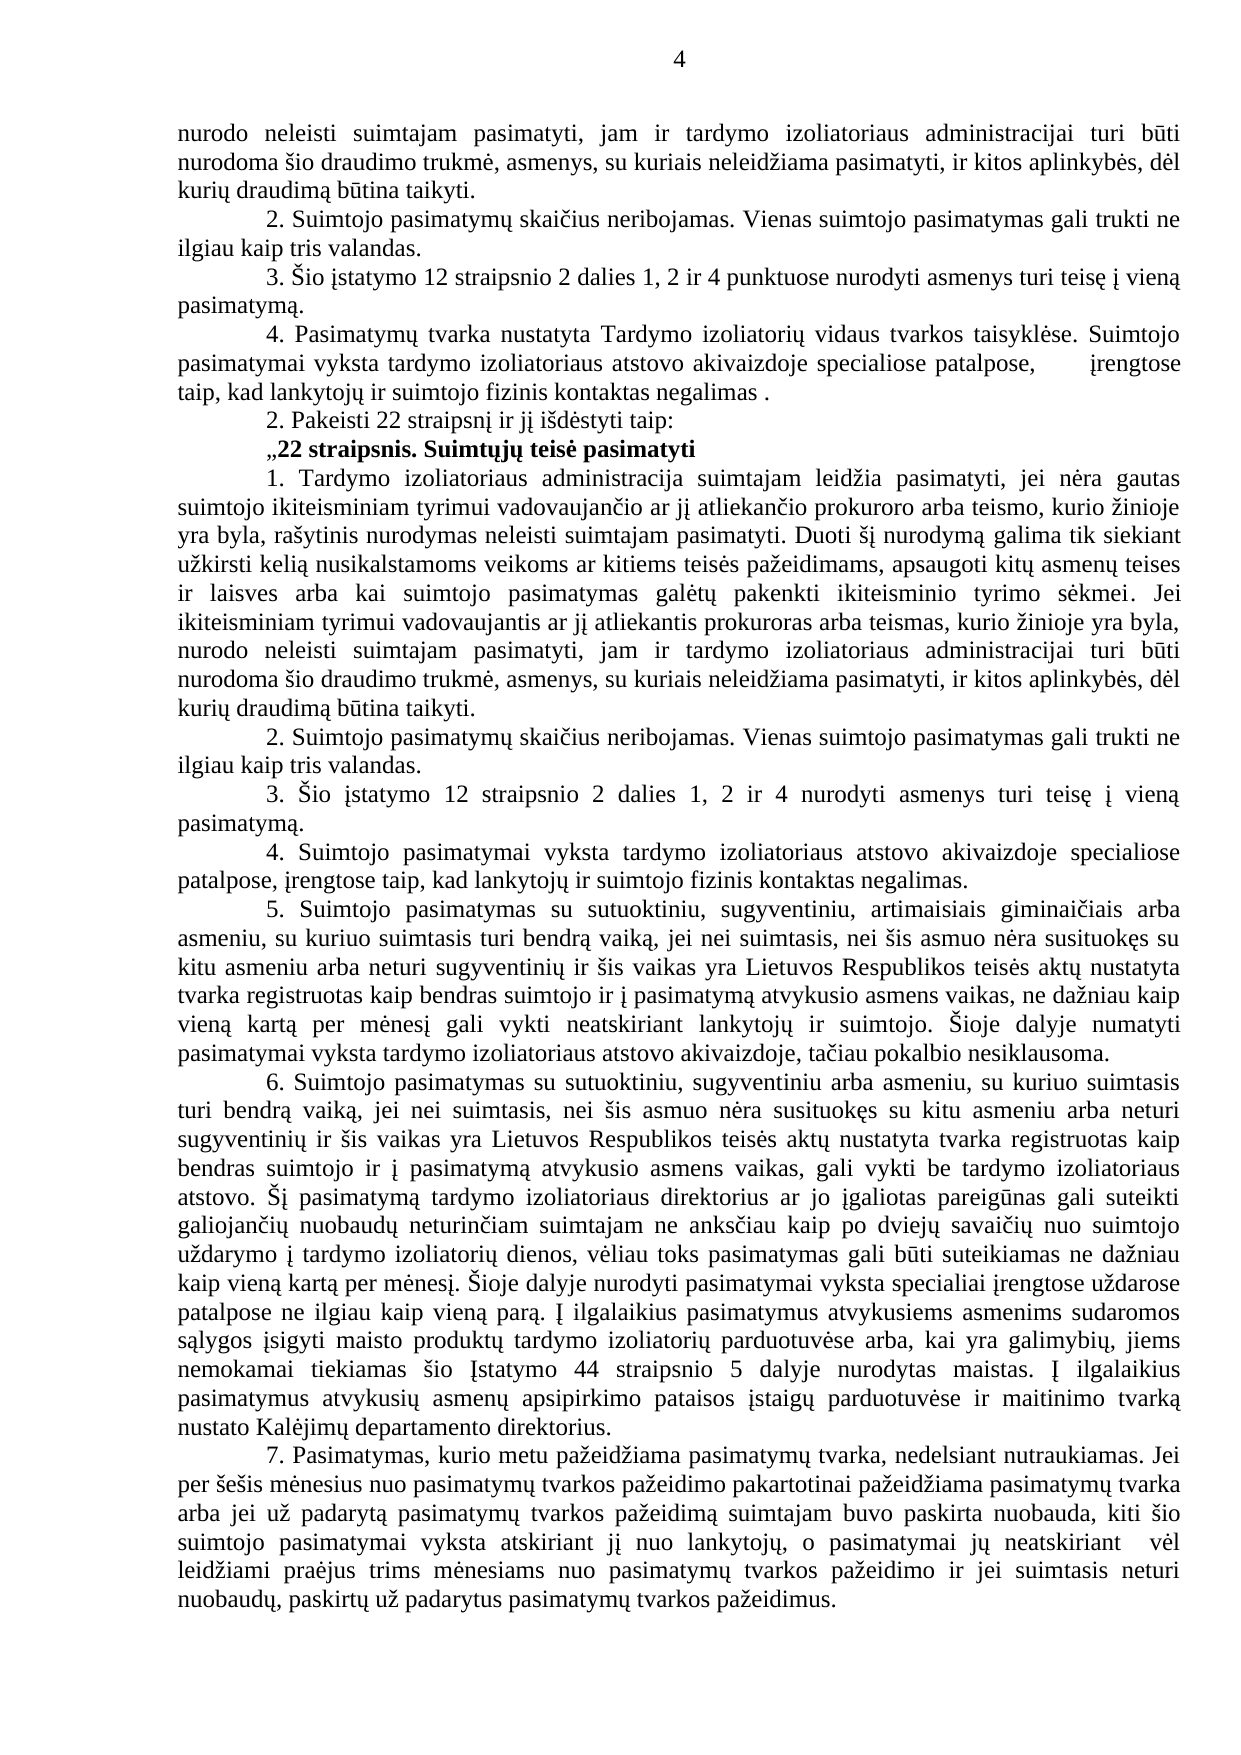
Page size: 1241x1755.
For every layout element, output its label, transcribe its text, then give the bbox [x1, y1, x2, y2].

text 3. Šio įstatymo 12 straipsnio 2 dalies 1, 2 ir 4 nurodyti asmenys turi teisę į vieną pasimatymą. [177, 779, 1181, 837]
text 1. Tardymo izoliatoriaus administracija suimtajam leidžia pasimatyti, jei nėra gautas suimtojo ikiteisminiam tyrimui vadovaujančio ar jį atliekančio prokuroro arba teismo, kurio žinioje yra byla, rašytinis nurodymas neleisti suimtajam pasimatyti. Duoti šį nurodymą galima tik siekiant užkirsti kelią nusikalstamoms veikoms ar kitiems teisės pažeidimams, apsaugoti kitų asmenų teises ir laisves arba kai suimtojo pasimatymas galėtų pakenkti ikiteisminio tyrimo sėkmei. Jei ikiteisminiam tyrimui vadovaujantis ar jį atliekantis prokuroras arba teismas, kurio žinioje yra byla, nurodo neleisti suimtajam pasimatyti, jam ir tardymo izoliatoriaus administracijai turi būti nurodoma šio draudimo trukmė, asmenys, su kuriais neleidžiama pasimatyti, ir kitos aplinkybės, dėl kurių draudimą būtina taikyti. [177, 463, 1181, 722]
text 4. Suimtojo pasimatymai vyksta tardymo izoliatoriaus atstovo akivaizdoje specialiose patalpose, įrengtose taip, kad lankytojų ir suimtojo fizinis kontaktas negalimas. [177, 837, 1181, 894]
text nurodo neleisti suimtajam pasimatyti, jam ir tardymo izoliatoriaus administracijai turi būti nurodoma šio draudimo trukmė, asmenys, su kuriais neleidžiama pasimatyti, ir kitos aplinkybės, dėl kurių draudimą būtina taikyti. [177, 118, 1181, 204]
text 5. Suimtojo pasimatymas su sutuoktiniu, sugyventiniu, artimaisiais giminaičiais arba asmeniu, su kuriuo suimtasis turi bendrą vaiką, jei nei suimtasis, nei šis asmuo nėra susituokęs su kitu asmeniu arba neturi sugyventinių ir šis vaikas yra Lietuvos Respublikos teisės aktų nustatyta tvarka registruotas kaip bendras suimtojo ir į pasimatymą atvykusio asmens vaikas, ne dažniau kaip vieną kartą per mėnesį gali vykti neatskiriant lankytojų ir suimtojo. Šioje dalyje numatyti pasimatymai vyksta tardymo izoliatoriaus atstovo akivaizdoje, tačiau pokalbio nesiklausoma. [177, 894, 1181, 1067]
text 2. Suimtojo pasimatymų skaičius neribojamas. Vienas suimtojo pasimatymas gali trukti ne ilgiau kaip tris valandas. [177, 204, 1181, 262]
text 4. Pasimatymų tvarka nustatyta Tardymo izoliatorių vidaus tvarkos taisyklėse. Suimtojo pasimatymai vyksta tardymo izoliatoriaus atstovo akivaizdoje specialiose patalpose, įrengtose taip, kad lankytojų ir suimtojo fizinis kontaktas negalimas . [177, 319, 1181, 406]
text 2. Suimtojo pasimatymų skaičius neribojamas. Vienas suimtojo pasimatymas gali trukti ne ilgiau kaip tris valandas. [177, 722, 1181, 779]
text 2. Pakeisti 22 straipsnį ir jį išdėstyti taip: [177, 406, 1181, 434]
text 7. Pasimatymas, kurio metu pažeidžiama pasimatymų tvarka, nedelsiant nutraukiamas. Jei per šešis mėnesius nuo pasimatymų tvarkos pažeidimo pakartotinai pažeidžiama pasimatymų tvarka arba jei už padarytą pasimatymų tvarkos pažeidimą suimtajam buvo paskirta nuobauda, kiti šio suimtojo pasimatymai vyksta atskiriant jį nuo lankytojų, o pasimatymai jų neatskiriant vėl leidžiami praėjus trims mėnesiams nuo pasimatymų tvarkos pažeidimo ir jei suimtasis neturi nuobaudų, paskirtų už padarytus pasimatymų tvarkos pažeidimus. [177, 1441, 1181, 1613]
text „22 straipsnis. Suimtųjų teisė pasimatyti [177, 434, 1181, 463]
text 6. Suimtojo pasimatymas su sutuoktiniu, sugyventiniu arba asmeniu, su kuriuo suimtasis turi bendrą vaiką, jei nei suimtasis, nei šis asmuo nėra susituokęs su kitu asmeniu arba neturi sugyventinių ir šis vaikas yra Lietuvos Respublikos teisės aktų nustatyta tvarka registruotas kaip bendras suimtojo ir į pasimatymą atvykusio asmens vaikas, gali vykti be tardymo izoliatoriaus atstovo. Šį pasimatymą tardymo izoliatoriaus direktorius ar jo įgaliotas pareigūnas gali suteikti galiojančių nuobaudų neturinčiam suimtajam ne anksčiau kaip po dviejų savaičių nuo suimtojo uždarymo į tardymo izoliatorių dienos, vėliau toks pasimatymas gali būti suteikiamas ne dažniau kaip vieną kartą per mėnesį. Šioje dalyje nurodyti pasimatymai vyksta specialiai įrengtose uždarose patalpose ne ilgiau kaip vieną parą. Į ilgalaikius pasimatymus atvykusiems asmenims sudaromos sąlygos įsigyti maisto produktų tardymo izoliatorių parduotuvėse arba, kai yra galimybių, jiems nemokamai tiekiamas šio Įstatymo 44 straipsnio 5 dalyje nurodytas maistas. Į ilgalaikius pasimatymus atvykusių asmenų apsipirkimo pataisos įstaigų parduotuvėse ir maitinimo tvarką nustato Kalėjimų departamento direktorius. [177, 1067, 1181, 1441]
text 3. Šio įstatymo 12 straipsnio 2 dalies 1, 2 ir 4 punktuose nurodyti asmenys turi teisę į vieną pasimatymą. [177, 262, 1181, 319]
